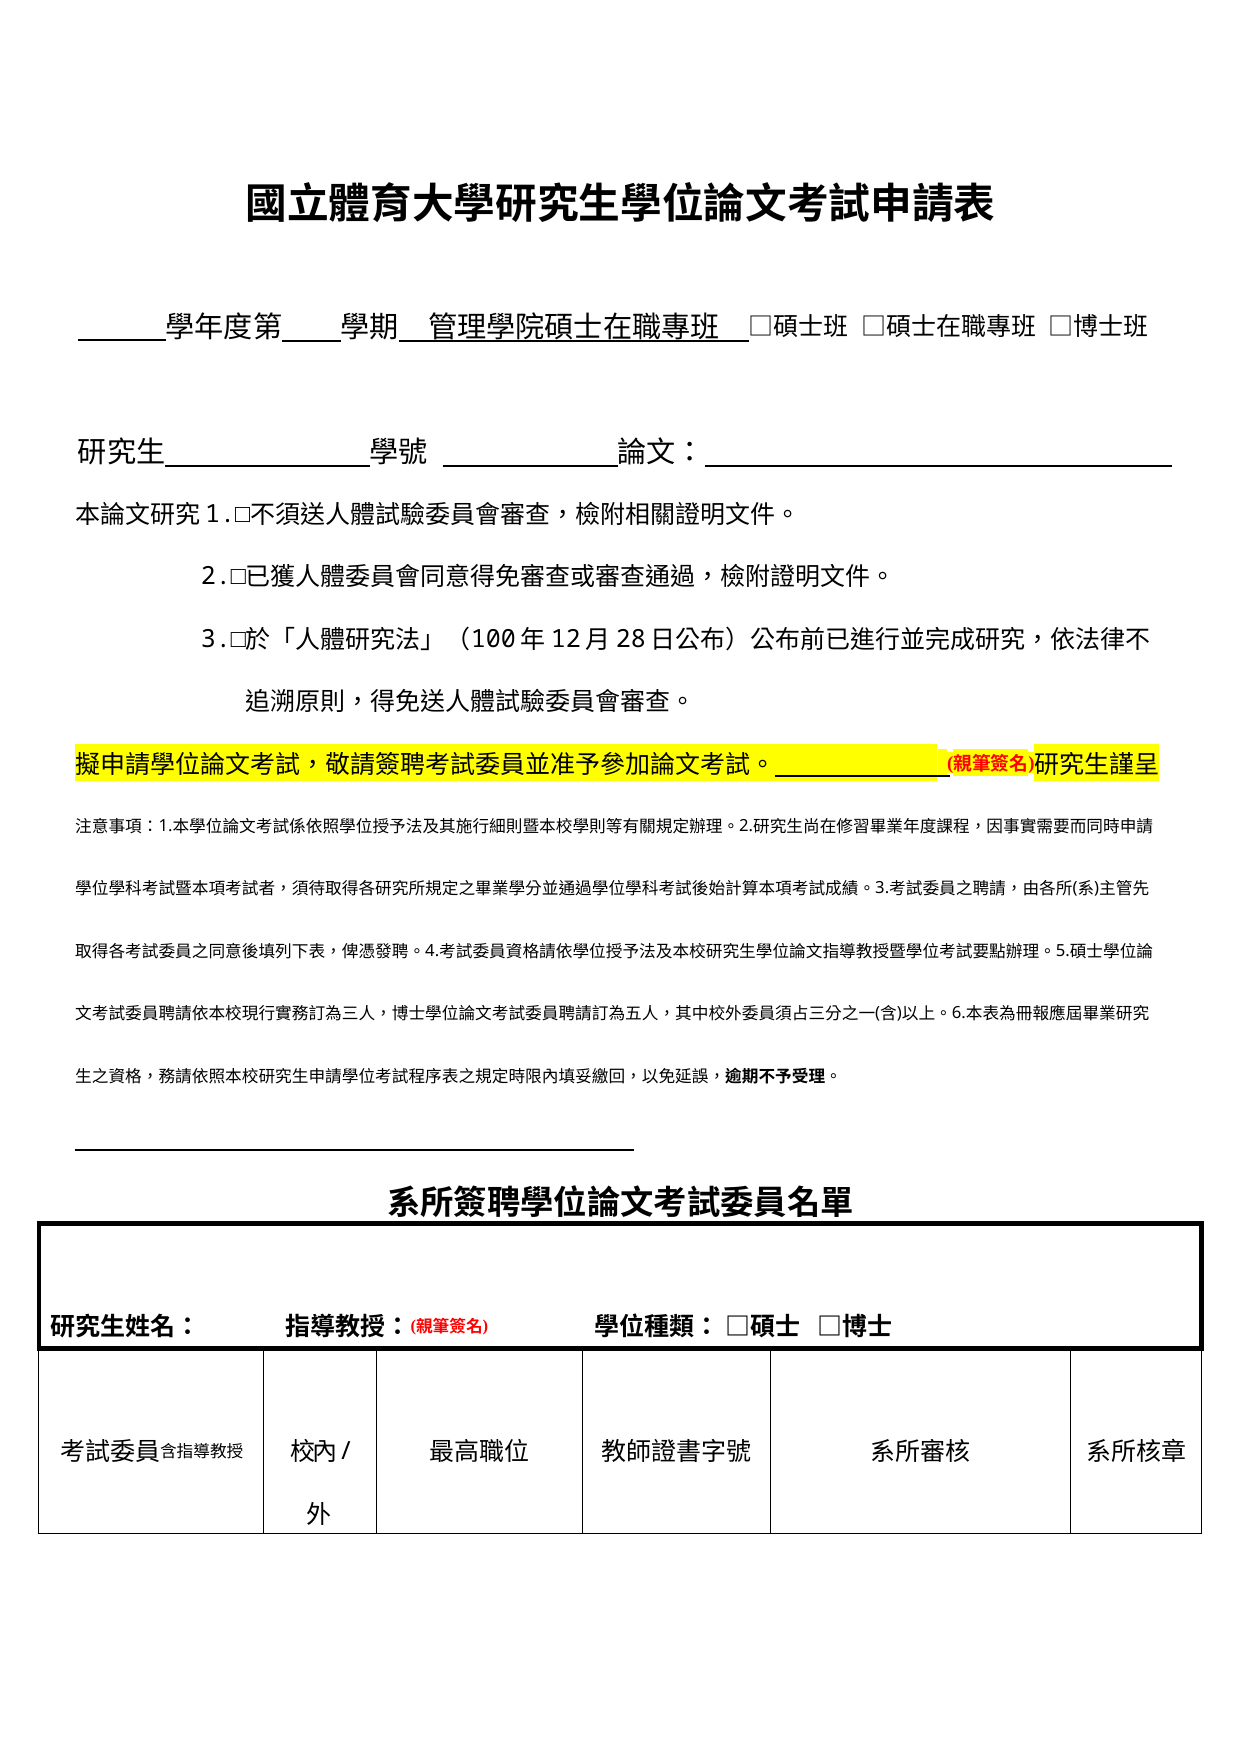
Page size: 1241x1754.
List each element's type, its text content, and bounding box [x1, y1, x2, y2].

text 研究生 學號 論文： [75, 408, 1240, 471]
table_cell 考試委員含指導教授 [39, 1351, 263, 1533]
text 注意事項：1.本學位論文考試係依照學位授予法及其施行細則暨本校學則等有關規定辦理。2.研究生尚在修習畢業年度課程，因事實需要而同時申請學位學科考試暨本項考試者，須待取得各研究所規定之畢業學分並通過學位學科考試後始計算本項考試成績。3.考試委員之聘請，由各所(系)主管先取得各考試委員之同意後填列下表，俾憑發聘。4.考試委員資格請依學位授予法及本校研究生學位論文指導教授暨學位考試要點辦理。5.碩士學位論文考試委員聘請依本校現行實務訂為三人，博士學位論文考試委員聘請訂為五人，其中校外委員須占三分之一(含)以上。6.本表為冊報應屆畢業研究生之資格，務請依照本校研究生申請學位考試程序表之規定時限內填妥繳回，以免延誤，逾期不予受理。 [75, 783, 1165, 1096]
subtitle 國立體育大學研究生學位論文考試申請表 [75, 158, 1165, 221]
table_cell 系所審核 [771, 1351, 1070, 1533]
text 本論文研究1.□不須送人體試驗委員會審查，檢附相關證明文件。 [75, 471, 1165, 533]
table_cell 最高職位 [377, 1351, 582, 1533]
text 學年度第 學期 管理學院碩士在職專班 □碩士班 □碩士在職專班 □博士班 [75, 283, 1207, 346]
table_header 研究生姓名： 指導教授：(親筆簽名) 學位種類： □碩士 □博士 [41, 1226, 1199, 1346]
text 擬申請學位論文考試，敬請簽聘考試委員並准予參加論文考試。 (親筆簽名)研究生謹呈 [75, 721, 1240, 783]
text 3.□於「人體研究法」（100年12月28日公布）公布前已進行並完成研究，依法律不追溯原則，得免送人體試驗委員會審查。 [201, 596, 1165, 721]
table_cell 系所核章 [1071, 1351, 1201, 1533]
text 2.□已獲人體委員會同意得免審查或審查通過，檢附證明文件。 [201, 533, 1165, 596]
table_cell 校內 / 外 [264, 1351, 376, 1533]
text 系所簽聘學位論文考試委員名單 [75, 1158, 1165, 1221]
table_cell 教師證書字號 [583, 1351, 770, 1533]
